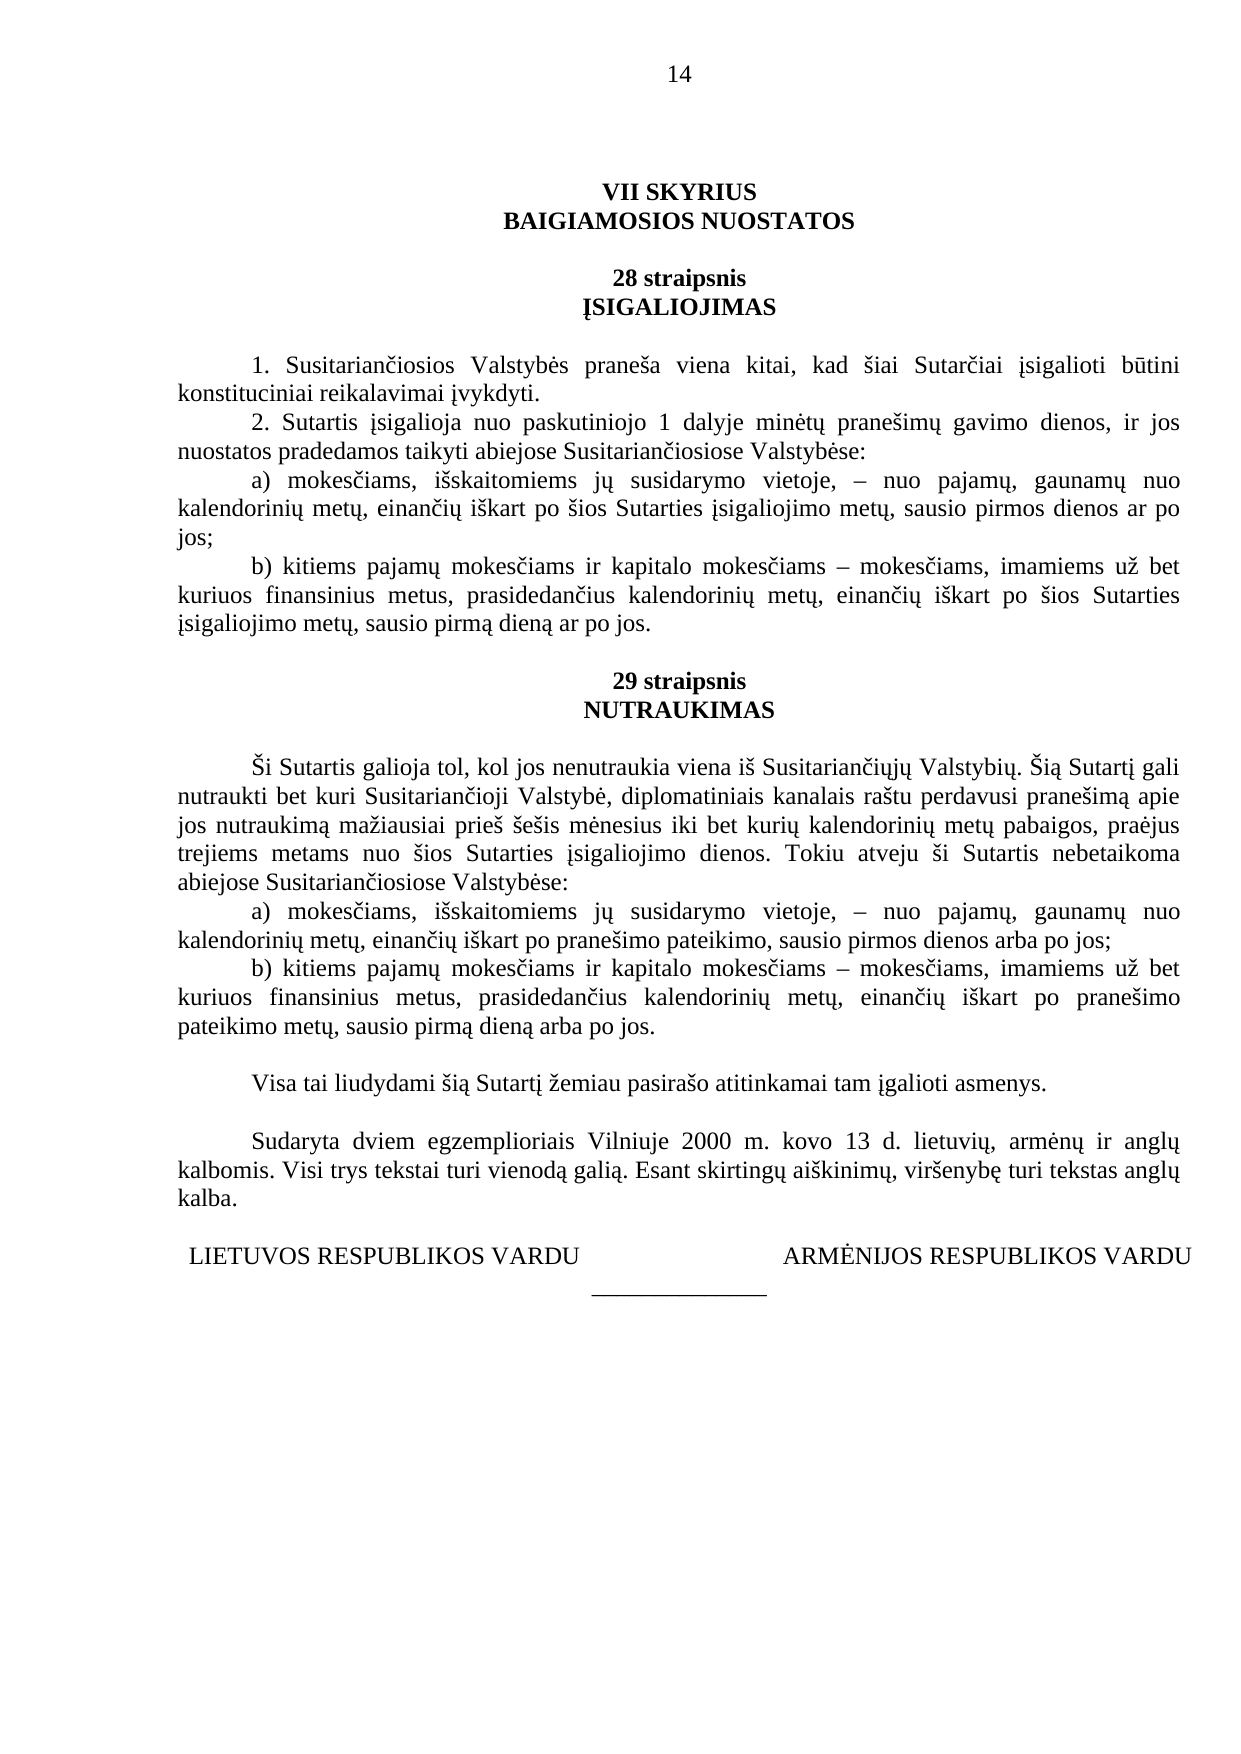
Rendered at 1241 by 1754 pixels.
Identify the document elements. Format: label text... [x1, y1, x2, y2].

table_header ARMĖNIJOS RESPUBLIKOS VARDU [690, 1241, 1204, 1270]
text a) mokesčiams, išskaitomiems jų susidarymo vietoje, – nuo pajamų, gaunamų nuo kalendorinių metų, einančių iškart po šios Sutarties įsigaliojimo metų, sausio pirmos dienos ar po jos; [177, 465, 1181, 551]
text Sudaryta dviem egzemplioriais Vilniuje 2000 m. kovo 13 d. lietuvių, armėnų ir anglų kalbomis. Visi trys tekstai turi vienodą galią. Esant skirtingų aiškinimų, viršenybę turi tekstas anglų kalba. [177, 1126, 1181, 1212]
text BAIGIAMOSIOS NUOSTATOS [177, 206, 1181, 235]
text Ši Sutartis galioja tol, kol jos nenutraukia viena iš Susitariančiųjų Valstybių. Šią Sutartį gali nutraukti bet kuri Susitariančioji Valstybė, diplomatiniais kanalais raštu perdavusi pranešimą apie jos nutraukimą mažiausiai prieš šešis mėnesius iki bet kurių kalendorinių metų pabaigos, praėjus trejiems metams nuo šios Sutarties įsigaliojimo dienos. Tokiu atveju ši Sutartis nebetaikoma abiejose Susitariančiosiose Valstybėse: [177, 752, 1181, 896]
text NUTRAUKIMAS [177, 695, 1181, 723]
text VII SKYRIUS [177, 177, 1181, 206]
text 1. Susitariančiosios Valstybės praneša viena kitai, kad šiai Sutarčiai įsigalioti būtini konstituciniai reikalavimai įvykdyti. [177, 350, 1181, 407]
text a) mokesčiams, išskaitomiems jų susidarymo vietoje, – nuo pajamų, gaunamų nuo kalendorinių metų, einančių iškart po pranešimo pateikimo, sausio pirmos dienos arba po jos; [177, 896, 1181, 953]
text 28 straipsnis [177, 263, 1181, 292]
table_header LIETUVOS RESPUBLIKOS VARDU [177, 1241, 690, 1270]
text ĮSIGALIOJIMAS [177, 292, 1181, 321]
text Visa tai liudydami šią Sutartį žemiau pasirašo atitinkamai tam įgalioti asmenys. [177, 1068, 1181, 1097]
text 2. Sutartis įsigalioja nuo paskutiniojo 1 dalyje minėtų pranešimų gavimo dienos, ir jos nuostatos pradedamos taikyti abiejose Susitariančiosiose Valstybėse: [177, 407, 1181, 465]
text ______________ [177, 1270, 1181, 1298]
text b) kitiems pajamų mokesčiams ir kapitalo mokesčiams – mokesčiams, imamiems už bet kuriuos finansinius metus, prasidedančius kalendorinių metų, einančių iškart po pranešimo pateikimo metų, sausio pirmą dieną arba po jos. [177, 953, 1181, 1040]
text 29 straipsnis [177, 666, 1181, 695]
text b) kitiems pajamų mokesčiams ir kapitalo mokesčiams – mokesčiams, imamiems už bet kuriuos finansinius metus, prasidedančius kalendorinių metų, einančių iškart po šios Sutarties įsigaliojimo metų, sausio pirmą dieną ar po jos. [177, 551, 1181, 637]
